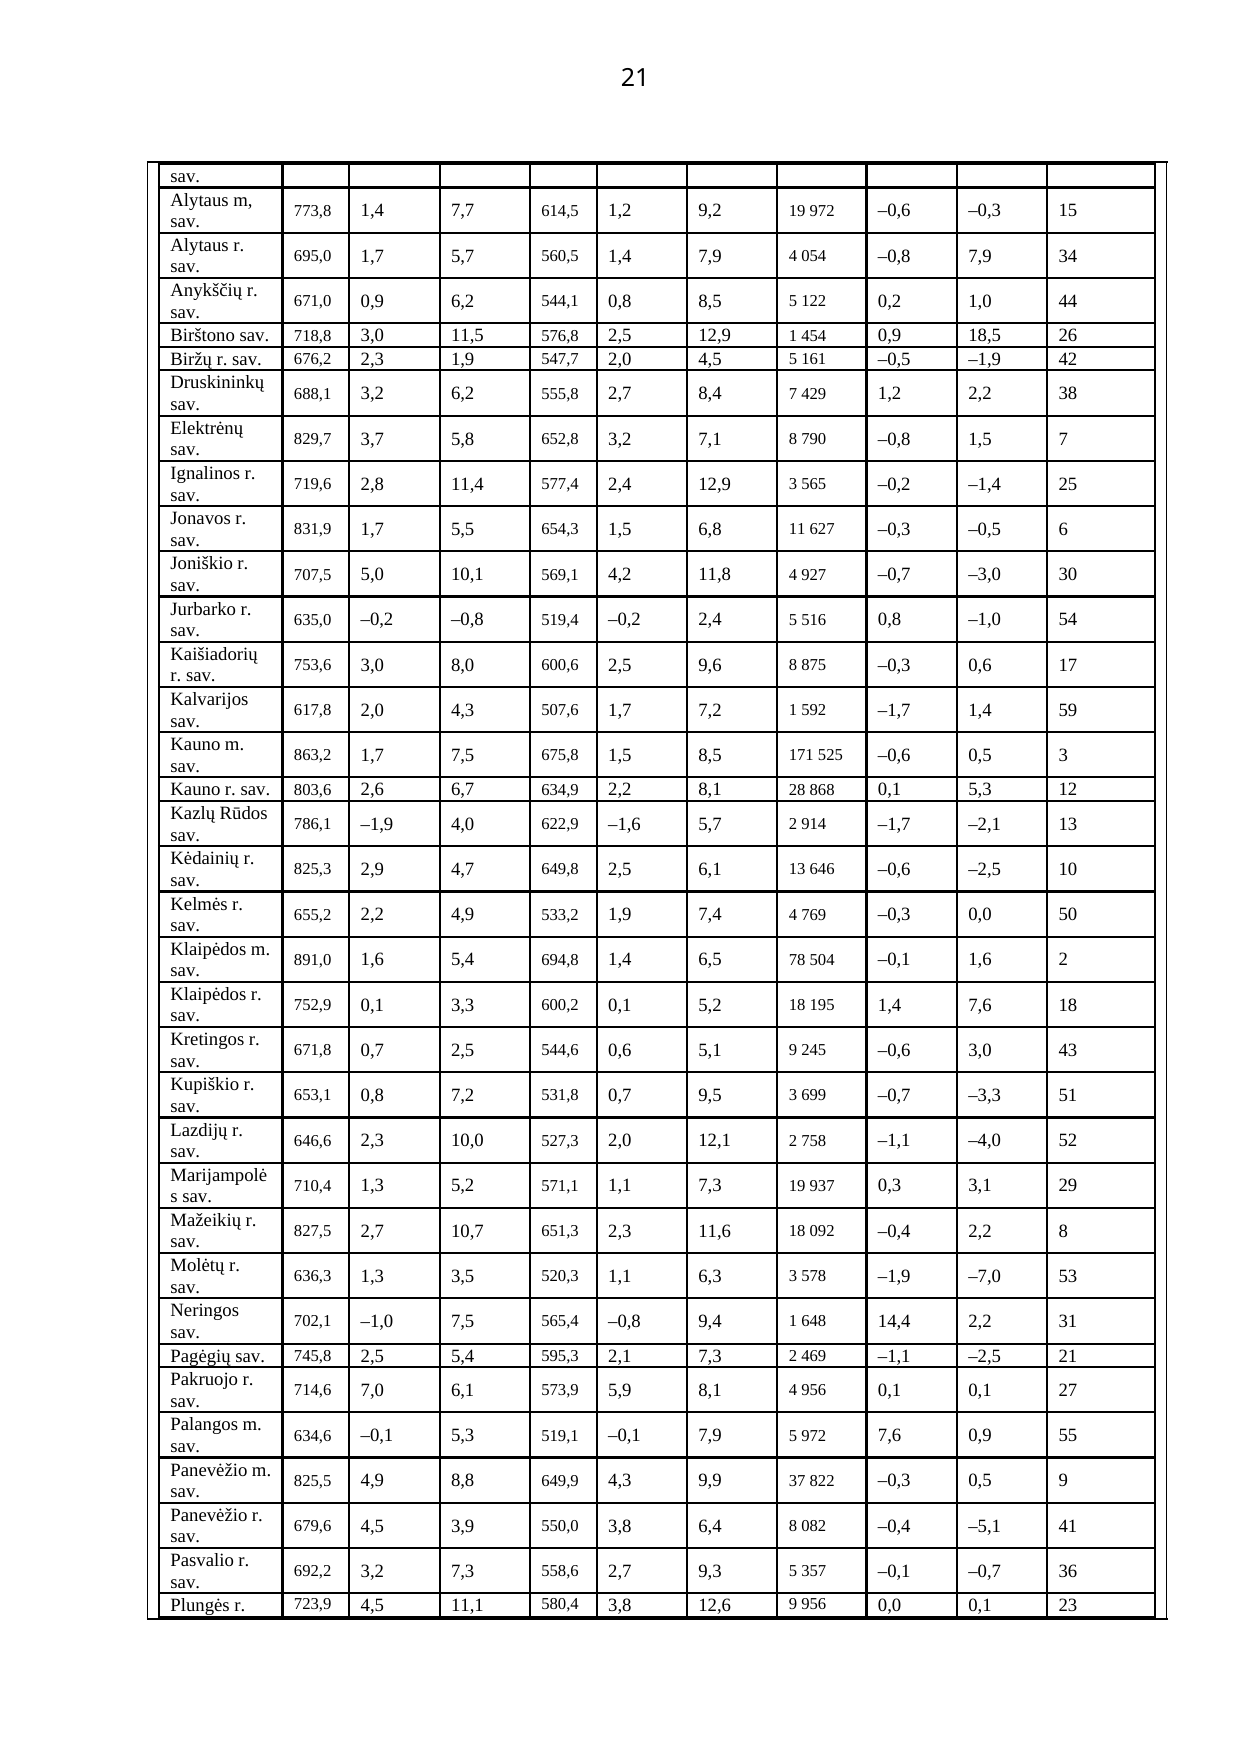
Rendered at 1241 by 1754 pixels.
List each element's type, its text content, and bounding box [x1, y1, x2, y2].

table_cell 688,1 [284, 371, 348, 414]
table_cell sav. [160, 165, 281, 186]
table_cell 2,5 [598, 643, 686, 686]
table_cell 8 [1048, 1209, 1154, 1252]
table_cell Pakruojo r. sav. [160, 1368, 281, 1411]
table_cell 622,9 [531, 802, 596, 845]
table_cell 6,2 [441, 279, 529, 322]
table_cell 634,9 [531, 778, 596, 800]
table_cell 19 972 [778, 189, 865, 232]
table_cell 745,8 [284, 1345, 348, 1366]
table_cell 571,1 [531, 1164, 596, 1207]
table_cell 595,3 [531, 1345, 596, 1366]
table_cell 829,7 [284, 417, 348, 460]
table_cell Klaipėdos m. sav. [160, 938, 281, 981]
table_cell 8 082 [778, 1504, 865, 1547]
table_cell 9,5 [688, 1073, 776, 1116]
table_cell 0,8 [598, 279, 686, 322]
table_cell 1,2 [868, 371, 956, 414]
table_cell 7,1 [688, 417, 776, 460]
table_cell [868, 165, 956, 186]
table_cell 555,8 [531, 371, 596, 414]
table_cell 12,9 [688, 324, 776, 346]
table_cell Kelmės r. sav. [160, 893, 281, 936]
table_cell 7,0 [350, 1368, 439, 1411]
table_cell Panevėžio r. sav. [160, 1504, 281, 1547]
table_cell 6,5 [688, 938, 776, 981]
table_cell 41 [1048, 1504, 1154, 1547]
table_cell 43 [1048, 1028, 1154, 1071]
table_cell 30 [1048, 552, 1154, 595]
table_cell 786,1 [284, 802, 348, 845]
table_cell 2 758 [778, 1119, 865, 1162]
table_cell 825,3 [284, 847, 348, 890]
table_cell 3,0 [958, 1028, 1046, 1071]
table_cell 29 [1048, 1164, 1154, 1207]
table_cell 1,4 [350, 189, 439, 232]
table_cell 1 454 [778, 324, 865, 346]
table_cell 3,1 [958, 1164, 1046, 1207]
table_cell 3 565 [778, 462, 865, 505]
table_cell 23 [1048, 1594, 1154, 1616]
table_cell 3,8 [598, 1504, 686, 1547]
table_cell [531, 165, 596, 186]
table_cell 2,5 [441, 1028, 529, 1071]
table_cell 4,5 [350, 1594, 439, 1616]
table_cell [598, 165, 686, 186]
table_cell –0,6 [868, 1028, 956, 1071]
table_cell 50 [1048, 893, 1154, 936]
table_cell 0,3 [868, 1164, 956, 1207]
table_cell 803,6 [284, 778, 348, 800]
table_cell 5,1 [688, 1028, 776, 1071]
table_cell 519,1 [531, 1413, 596, 1456]
table_cell 692,2 [284, 1549, 348, 1592]
table_cell Palangos m. sav. [160, 1413, 281, 1456]
table_cell 11,8 [688, 552, 776, 595]
table_cell –3,3 [958, 1073, 1046, 1116]
table_cell Alytaus m, sav. [160, 189, 281, 232]
table_cell Panevėžio m. sav. [160, 1459, 281, 1502]
table_cell 519,4 [531, 598, 596, 641]
table_cell 4 054 [778, 234, 865, 277]
table_cell –0,3 [868, 893, 956, 936]
table_cell 652,8 [531, 417, 596, 460]
table_cell 18,5 [958, 324, 1046, 346]
table_cell 0,2 [868, 279, 956, 322]
table_cell Joniškio r. sav. [160, 552, 281, 595]
table_cell 2,7 [350, 1209, 439, 1252]
table_cell 649,8 [531, 847, 596, 890]
table_cell 27 [1048, 1368, 1154, 1411]
table_cell 4,3 [598, 1459, 686, 1502]
table_cell 3,2 [350, 371, 439, 414]
table_cell Jurbarko r. sav. [160, 598, 281, 641]
table_cell 3,0 [350, 643, 439, 686]
table_cell 0,7 [350, 1028, 439, 1071]
table_cell 544,1 [531, 279, 596, 322]
table_cell 6 [1048, 507, 1154, 550]
table_cell 617,8 [284, 688, 348, 731]
table_cell –7,0 [958, 1254, 1046, 1297]
table_cell 2,4 [598, 462, 686, 505]
table_cell –0,3 [958, 189, 1046, 232]
table_cell 580,4 [531, 1594, 596, 1616]
table_cell 9 [1048, 1459, 1154, 1502]
table_cell 8,0 [441, 643, 529, 686]
table_cell 5 122 [778, 279, 865, 322]
table_cell 1,6 [350, 938, 439, 981]
table_cell 3,5 [441, 1254, 529, 1297]
table_cell 1,9 [598, 893, 686, 936]
table_cell 6,4 [688, 1504, 776, 1547]
table_cell Kėdainių r. sav. [160, 847, 281, 890]
table_cell 21 [1048, 1345, 1154, 1366]
table_cell 2 [1048, 938, 1154, 981]
table_cell –0,3 [868, 1459, 956, 1502]
table_cell –0,8 [598, 1299, 686, 1342]
table_cell 544,6 [531, 1028, 596, 1071]
table_cell 0,1 [868, 1368, 956, 1411]
table_cell 5,3 [958, 778, 1046, 800]
table_cell [688, 165, 776, 186]
table_cell 654,3 [531, 507, 596, 550]
table_cell –0,6 [868, 189, 956, 232]
table_cell 2,0 [350, 688, 439, 731]
table_cell 3 699 [778, 1073, 865, 1116]
table_cell 1,4 [598, 938, 686, 981]
table_cell 34 [1048, 234, 1154, 277]
table_cell 9,4 [688, 1299, 776, 1342]
table_cell 831,9 [284, 507, 348, 550]
table_cell 0,5 [958, 1459, 1046, 1502]
table_cell 171 525 [778, 733, 865, 776]
table_cell 4 927 [778, 552, 865, 595]
table_cell 8,8 [441, 1459, 529, 1502]
table_cell 5,8 [441, 417, 529, 460]
table_cell –0,1 [598, 1413, 686, 1456]
table_cell –0,2 [868, 462, 956, 505]
table_cell 13 646 [778, 847, 865, 890]
table_cell 636,3 [284, 1254, 348, 1297]
table_cell 723,9 [284, 1594, 348, 1616]
table_cell 3,3 [441, 983, 529, 1026]
table_cell –2,5 [958, 1345, 1046, 1366]
table_cell 5,2 [688, 983, 776, 1026]
table_cell 0,5 [958, 733, 1046, 776]
table_cell 550,0 [531, 1504, 596, 1547]
table_cell 7,6 [958, 983, 1046, 1026]
table_cell 1,5 [598, 733, 686, 776]
table_cell 7,7 [441, 189, 529, 232]
table_cell 4 956 [778, 1368, 865, 1411]
table_cell Ignalinos r. sav. [160, 462, 281, 505]
table_cell –1,4 [958, 462, 1046, 505]
table_cell 5 357 [778, 1549, 865, 1592]
table_cell 9 245 [778, 1028, 865, 1071]
table_cell Pasvalio r. sav. [160, 1549, 281, 1592]
table_cell Elektrėnų sav. [160, 417, 281, 460]
table_cell 675,8 [531, 733, 596, 776]
table_cell Mažeikių r. sav. [160, 1209, 281, 1252]
table_cell 2,4 [688, 598, 776, 641]
table_cell 2,5 [350, 1345, 439, 1366]
table_cell 12,1 [688, 1119, 776, 1162]
table_cell Molėtų r. sav. [160, 1254, 281, 1297]
table_cell 18 195 [778, 983, 865, 1026]
table_cell 577,4 [531, 462, 596, 505]
table_cell 671,8 [284, 1028, 348, 1071]
table_cell 9,2 [688, 189, 776, 232]
table_cell 702,1 [284, 1299, 348, 1342]
table_cell 679,6 [284, 1504, 348, 1547]
table_cell –0,3 [868, 507, 956, 550]
table_cell 0,9 [958, 1413, 1046, 1456]
table_cell Kalvarijos sav. [160, 688, 281, 731]
table_cell 13 [1048, 802, 1154, 845]
table_cell 0,1 [958, 1594, 1046, 1616]
table_cell 5,3 [441, 1413, 529, 1456]
table_cell [350, 165, 439, 186]
table_cell 533,2 [531, 893, 596, 936]
table_cell 695,0 [284, 234, 348, 277]
table_cell [778, 165, 865, 186]
table_cell 600,6 [531, 643, 596, 686]
table_cell 38 [1048, 371, 1154, 414]
table_cell 7 [1048, 417, 1154, 460]
table_cell –1,1 [868, 1119, 956, 1162]
table_cell 52 [1048, 1119, 1154, 1162]
table_cell 11,4 [441, 462, 529, 505]
table_cell 36 [1048, 1549, 1154, 1592]
table_cell –0,4 [868, 1504, 956, 1547]
table_cell 7,4 [688, 893, 776, 936]
table_cell –0,5 [868, 348, 956, 369]
table_cell Kretingos r. sav. [160, 1028, 281, 1071]
table_cell 773,8 [284, 189, 348, 232]
table_cell 752,9 [284, 983, 348, 1026]
table_cell 7,9 [958, 234, 1046, 277]
table_cell 558,6 [531, 1549, 596, 1592]
table_cell 0,7 [598, 1073, 686, 1116]
table_cell 2,3 [350, 348, 439, 369]
table_cell 1,3 [350, 1164, 439, 1207]
table_cell Kupiškio r. sav. [160, 1073, 281, 1116]
table_cell 7,9 [688, 234, 776, 277]
table_cell 28 868 [778, 778, 865, 800]
table_cell 649,9 [531, 1459, 596, 1502]
table_cell 1,3 [350, 1254, 439, 1297]
table_cell 634,6 [284, 1413, 348, 1456]
table_cell 5 161 [778, 348, 865, 369]
table_cell 6,1 [441, 1368, 529, 1411]
table_cell Kaišiadorių r. sav. [160, 643, 281, 686]
table_cell 0,8 [868, 598, 956, 641]
table_cell 37 822 [778, 1459, 865, 1502]
table_cell 7,6 [868, 1413, 956, 1456]
table_cell 1,7 [350, 733, 439, 776]
table_cell –0,1 [868, 1549, 956, 1592]
table_cell –1,7 [868, 688, 956, 731]
table_cell Kauno m. sav. [160, 733, 281, 776]
table_cell 569,1 [531, 552, 596, 595]
table_cell 3 [1048, 733, 1154, 776]
table_cell 3,2 [598, 417, 686, 460]
table_cell [284, 165, 348, 186]
table_cell –0,7 [868, 1073, 956, 1116]
table_cell –0,8 [868, 234, 956, 277]
table_cell 718,8 [284, 324, 348, 346]
table_cell 11,5 [441, 324, 529, 346]
table_cell 1,6 [958, 938, 1046, 981]
table_cell –3,0 [958, 552, 1046, 595]
table_cell –0,2 [350, 598, 439, 641]
table_cell 0,8 [350, 1073, 439, 1116]
table_cell 17 [1048, 643, 1154, 686]
table_cell –1,7 [868, 802, 956, 845]
table_cell 3,0 [350, 324, 439, 346]
table_cell Neringos sav. [160, 1299, 281, 1342]
table_cell 6,2 [441, 371, 529, 414]
table_cell 11,1 [441, 1594, 529, 1616]
table_cell –0,2 [598, 598, 686, 641]
table_cell 7,5 [441, 733, 529, 776]
table_cell 694,8 [531, 938, 596, 981]
table_cell 8,5 [688, 279, 776, 322]
table_cell 3,2 [350, 1549, 439, 1592]
table_cell 5,2 [441, 1164, 529, 1207]
table_cell 4,5 [688, 348, 776, 369]
table_cell 25 [1048, 462, 1154, 505]
table_cell 0,9 [350, 279, 439, 322]
table_cell 2,5 [598, 847, 686, 890]
table_cell 5 972 [778, 1413, 865, 1456]
table_cell 9,9 [688, 1459, 776, 1502]
table_cell 1,1 [598, 1254, 686, 1297]
table_cell 8 790 [778, 417, 865, 460]
table_cell 2,2 [350, 893, 439, 936]
table_cell –2,5 [958, 847, 1046, 890]
table_cell 1,4 [958, 688, 1046, 731]
table_cell –1,1 [868, 1345, 956, 1366]
table_cell 576,8 [531, 324, 596, 346]
table_cell 8,5 [688, 733, 776, 776]
table_cell –1,9 [868, 1254, 956, 1297]
table_cell 5,4 [441, 938, 529, 981]
table_cell 1,0 [958, 279, 1046, 322]
table_cell [1048, 165, 1154, 186]
table_cell 0,0 [868, 1594, 956, 1616]
table_cell 531,8 [531, 1073, 596, 1116]
table_cell 8,1 [688, 1368, 776, 1411]
table_cell 19 937 [778, 1164, 865, 1207]
table_cell –0,3 [868, 643, 956, 686]
table_cell Anykščių r. sav. [160, 279, 281, 322]
table_cell 5,9 [598, 1368, 686, 1411]
table_cell Birštono sav. [160, 324, 281, 346]
table_cell 54 [1048, 598, 1154, 641]
table_cell 547,7 [531, 348, 596, 369]
table_cell 600,2 [531, 983, 596, 1026]
table_cell 7,3 [688, 1164, 776, 1207]
table_cell 1,2 [598, 189, 686, 232]
table_cell 7,9 [688, 1413, 776, 1456]
table_cell 14,4 [868, 1299, 956, 1342]
table_cell Klaipėdos r. sav. [160, 983, 281, 1026]
table_cell 4,9 [441, 893, 529, 936]
table_cell 863,2 [284, 733, 348, 776]
table_cell 6,8 [688, 507, 776, 550]
table_cell –0,6 [868, 733, 956, 776]
table_cell 560,5 [531, 234, 596, 277]
table_cell 12,9 [688, 462, 776, 505]
table_cell [441, 165, 529, 186]
table_cell –1,0 [958, 598, 1046, 641]
table_cell 2,2 [598, 778, 686, 800]
table_cell 18 [1048, 983, 1154, 1026]
table_cell 5,0 [350, 552, 439, 595]
table_cell 1,4 [598, 234, 686, 277]
table_cell 1,5 [598, 507, 686, 550]
table_cell –2,1 [958, 802, 1046, 845]
table_cell 527,3 [531, 1119, 596, 1162]
table_cell 59 [1048, 688, 1154, 731]
table_cell 1,7 [350, 507, 439, 550]
table_cell 891,0 [284, 938, 348, 981]
table_cell 0,0 [958, 893, 1046, 936]
table_cell 55 [1048, 1413, 1154, 1456]
table_cell 6,7 [441, 778, 529, 800]
table_cell –0,1 [868, 938, 956, 981]
table_cell 1,5 [958, 417, 1046, 460]
table_cell –0,5 [958, 507, 1046, 550]
table_cell 1,4 [868, 983, 956, 1026]
table_cell –4,0 [958, 1119, 1046, 1162]
table_cell 1,1 [598, 1164, 686, 1207]
table_cell 12,6 [688, 1594, 776, 1616]
table_cell 11 627 [778, 507, 865, 550]
table_cell 753,6 [284, 643, 348, 686]
table_cell –0,7 [958, 1549, 1046, 1592]
table_cell 8,1 [688, 778, 776, 800]
table_cell 714,6 [284, 1368, 348, 1411]
table_cell 1,9 [441, 348, 529, 369]
table_cell 2 469 [778, 1345, 865, 1366]
table_cell –1,6 [598, 802, 686, 845]
table_cell 707,5 [284, 552, 348, 595]
table_cell –0,4 [868, 1209, 956, 1252]
table_cell 2,0 [598, 348, 686, 369]
table_cell –1,9 [958, 348, 1046, 369]
table_cell 671,0 [284, 279, 348, 322]
table_cell 4,3 [441, 688, 529, 731]
table_cell 0,6 [598, 1028, 686, 1071]
table_cell 12 [1048, 778, 1154, 800]
table_cell 7,5 [441, 1299, 529, 1342]
table_cell Kazlų Rūdos sav. [160, 802, 281, 845]
table_cell 646,6 [284, 1119, 348, 1162]
table_cell [958, 165, 1046, 186]
table_cell 2 914 [778, 802, 865, 845]
table_cell 0,1 [598, 983, 686, 1026]
table_cell 78 504 [778, 938, 865, 981]
table_cell 507,6 [531, 688, 596, 731]
table_cell 26 [1048, 324, 1154, 346]
table_cell 2,3 [598, 1209, 686, 1252]
table_cell 2,8 [350, 462, 439, 505]
table_cell 676,2 [284, 348, 348, 369]
table_cell 2,2 [958, 1209, 1046, 1252]
table_cell 51 [1048, 1073, 1154, 1116]
table_cell 4,2 [598, 552, 686, 595]
table_cell 5,5 [441, 507, 529, 550]
table_cell 4,9 [350, 1459, 439, 1502]
table_cell Marijampolės sav. [160, 1164, 281, 1207]
table_cell 10,7 [441, 1209, 529, 1252]
table_cell 53 [1048, 1254, 1154, 1297]
table_cell 3,7 [350, 417, 439, 460]
table_cell 4,5 [350, 1504, 439, 1547]
table_cell 5,7 [441, 234, 529, 277]
table_cell 2,3 [350, 1119, 439, 1162]
table_cell Alytaus r. sav. [160, 234, 281, 277]
table_cell –0,6 [868, 847, 956, 890]
table_cell 7 429 [778, 371, 865, 414]
table_cell 3 578 [778, 1254, 865, 1297]
table_cell 18 092 [778, 1209, 865, 1252]
table_cell 9,3 [688, 1549, 776, 1592]
table_cell 2,9 [350, 847, 439, 890]
table_cell Lazdijų r. sav. [160, 1119, 281, 1162]
table_cell Druskininkų sav. [160, 371, 281, 414]
table_cell 2,2 [958, 371, 1046, 414]
table_cell 825,5 [284, 1459, 348, 1502]
table_cell 1 592 [778, 688, 865, 731]
table_cell 7,2 [441, 1073, 529, 1116]
table_cell 10,1 [441, 552, 529, 595]
table_cell 1 648 [778, 1299, 865, 1342]
table_cell –0,8 [868, 417, 956, 460]
table_cell 0,1 [958, 1368, 1046, 1411]
table_cell 44 [1048, 279, 1154, 322]
table_cell 9 956 [778, 1594, 865, 1616]
table_cell 9,6 [688, 643, 776, 686]
table_cell 2,7 [598, 1549, 686, 1592]
table_cell 5,7 [688, 802, 776, 845]
table_cell 0,6 [958, 643, 1046, 686]
table_cell 10,0 [441, 1119, 529, 1162]
table_cell 565,4 [531, 1299, 596, 1342]
table_cell 7,3 [441, 1549, 529, 1592]
table_cell 2,5 [598, 324, 686, 346]
table_cell 827,5 [284, 1209, 348, 1252]
table_cell 3,9 [441, 1504, 529, 1547]
table_cell 520,3 [531, 1254, 596, 1297]
table_cell 651,3 [531, 1209, 596, 1252]
table_cell 0,1 [868, 778, 956, 800]
table_cell Kauno r. sav. [160, 778, 281, 800]
table_cell 635,0 [284, 598, 348, 641]
table_cell 10 [1048, 847, 1154, 890]
table_cell –0,1 [350, 1413, 439, 1456]
table_cell 2,1 [598, 1345, 686, 1366]
table_cell 0,9 [868, 324, 956, 346]
table_cell Pagėgių sav. [160, 1345, 281, 1366]
table_cell 5 516 [778, 598, 865, 641]
table_cell –5,1 [958, 1504, 1046, 1547]
table_cell 2,2 [958, 1299, 1046, 1342]
table_cell 2,7 [598, 371, 686, 414]
table_cell Jonavos r. sav. [160, 507, 281, 550]
table_cell 4 769 [778, 893, 865, 936]
table_cell 0,1 [350, 983, 439, 1026]
table_cell 3,8 [598, 1594, 686, 1616]
table_cell 6,1 [688, 847, 776, 890]
table_cell 15 [1048, 189, 1154, 232]
table_cell 710,4 [284, 1164, 348, 1207]
table_cell 655,2 [284, 893, 348, 936]
table_cell –0,7 [868, 552, 956, 595]
table_cell 7,2 [688, 688, 776, 731]
table_cell 719,6 [284, 462, 348, 505]
table_cell 4,7 [441, 847, 529, 890]
table_cell –1,9 [350, 802, 439, 845]
table_cell Plungės r. [160, 1594, 281, 1616]
table_cell 8,4 [688, 371, 776, 414]
table_cell 573,9 [531, 1368, 596, 1411]
table_cell 8 875 [778, 643, 865, 686]
table_cell 614,5 [531, 189, 596, 232]
table_cell –0,8 [441, 598, 529, 641]
table_cell 42 [1048, 348, 1154, 369]
table_cell Biržų r. sav. [160, 348, 281, 369]
table_cell –1,0 [350, 1299, 439, 1342]
table_cell 11,6 [688, 1209, 776, 1252]
table_cell 6,3 [688, 1254, 776, 1297]
table_cell 2,0 [598, 1119, 686, 1162]
table_cell 4,0 [441, 802, 529, 845]
table_cell 1,7 [598, 688, 686, 731]
table_cell 653,1 [284, 1073, 348, 1116]
table_cell 1,7 [350, 234, 439, 277]
table_cell 5,4 [441, 1345, 529, 1366]
table_cell 31 [1048, 1299, 1154, 1342]
table_cell 7,3 [688, 1345, 776, 1366]
table_cell 2,6 [350, 778, 439, 800]
